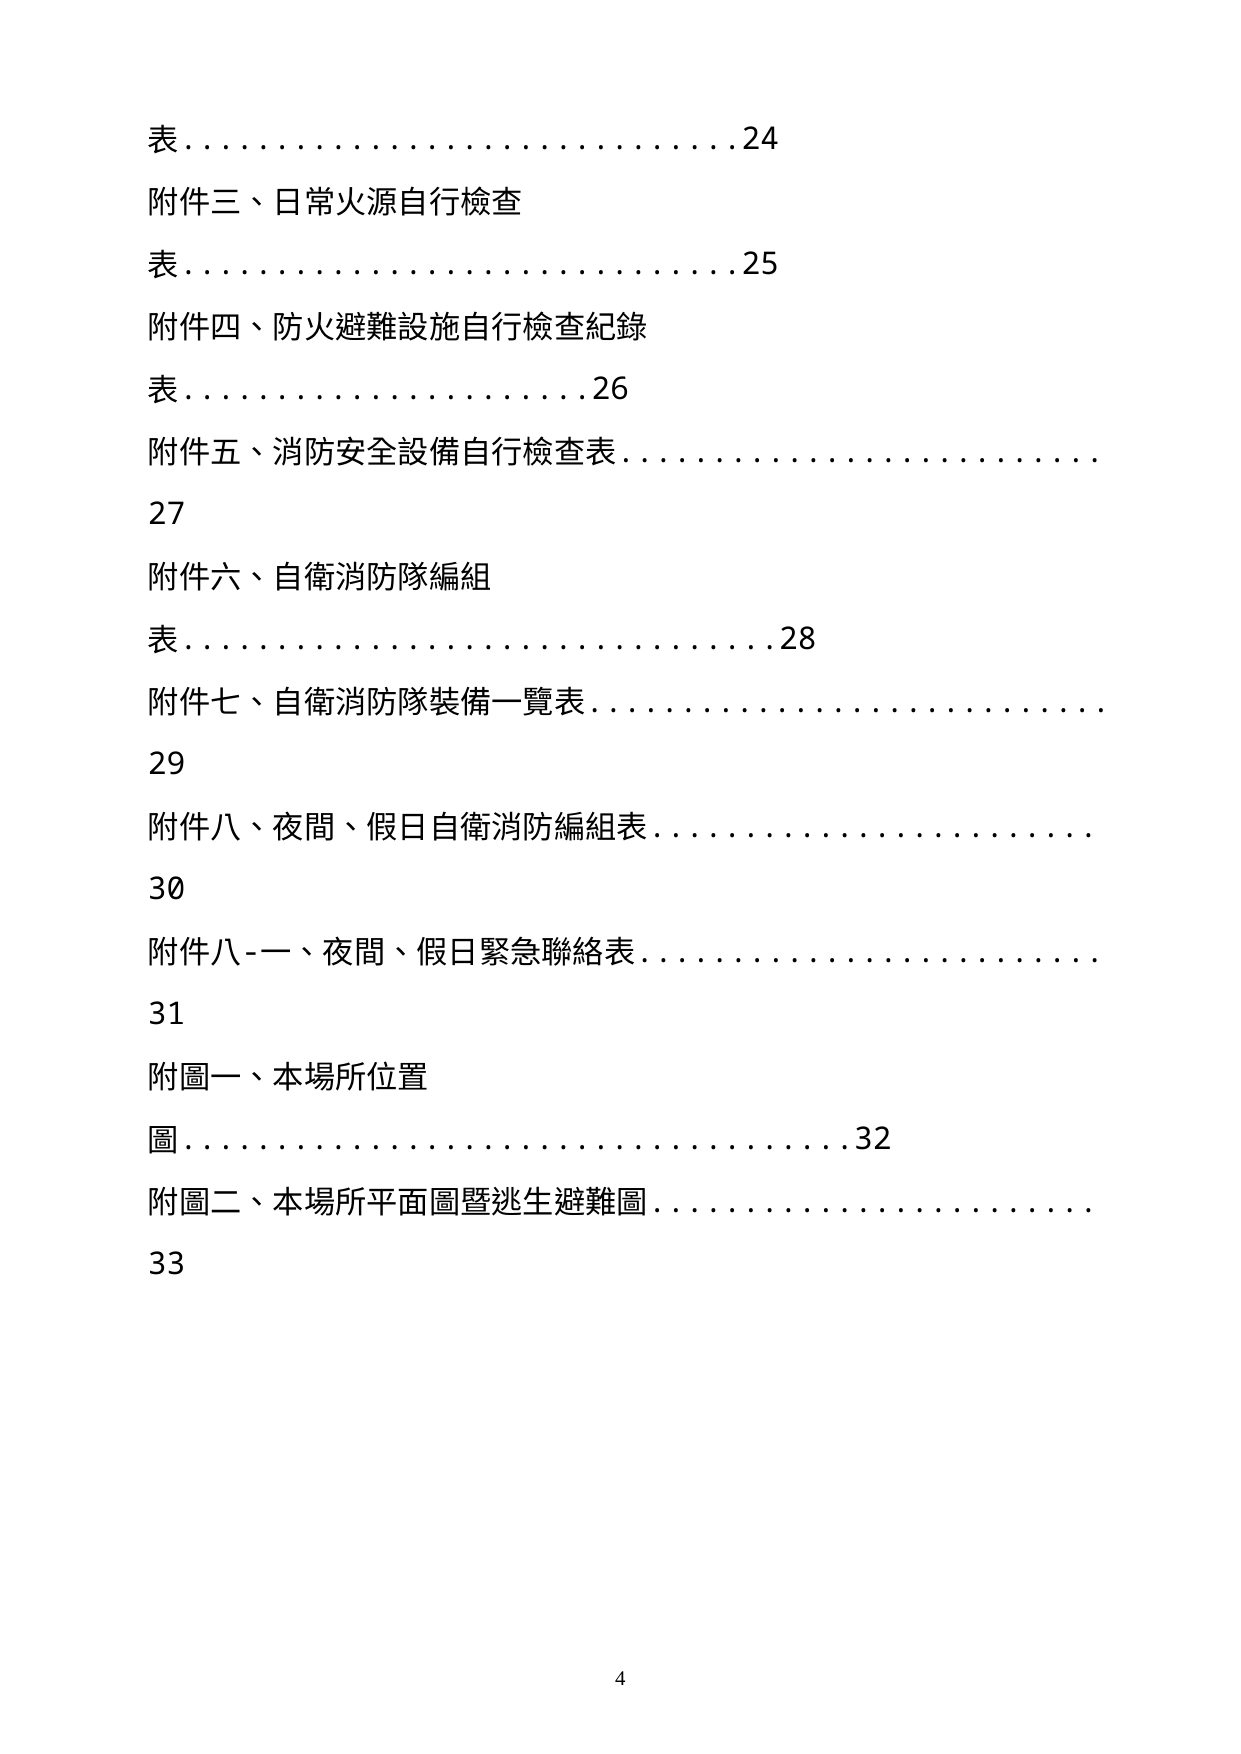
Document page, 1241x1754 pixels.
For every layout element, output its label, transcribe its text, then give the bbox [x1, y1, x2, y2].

text 附件八、夜間、假日自衛消防編組表........................30 [148, 783, 1092, 908]
text 附圖一、本場所位置圖....................................32 [148, 1033, 1092, 1158]
text 附圖二、本場所平面圖暨逃生避難圖........................33 [148, 1158, 1092, 1283]
text 附件八-一、夜間、假日緊急聯絡表.........................31 [148, 908, 1092, 1033]
text 附件四、防火避難設施自行檢查紀錄表......................26 [148, 283, 1092, 408]
text 附件三、日常火源自行檢查表..............................25 [148, 158, 1092, 283]
text 表..............................24 [148, 96, 1092, 158]
text 附件六、自衛消防隊編組表................................28 [148, 533, 1092, 658]
text 附件七、自衛消防隊裝備一覽表............................29 [148, 658, 1092, 783]
text 附件五、消防安全設備自行檢查表..........................27 [148, 408, 1092, 533]
